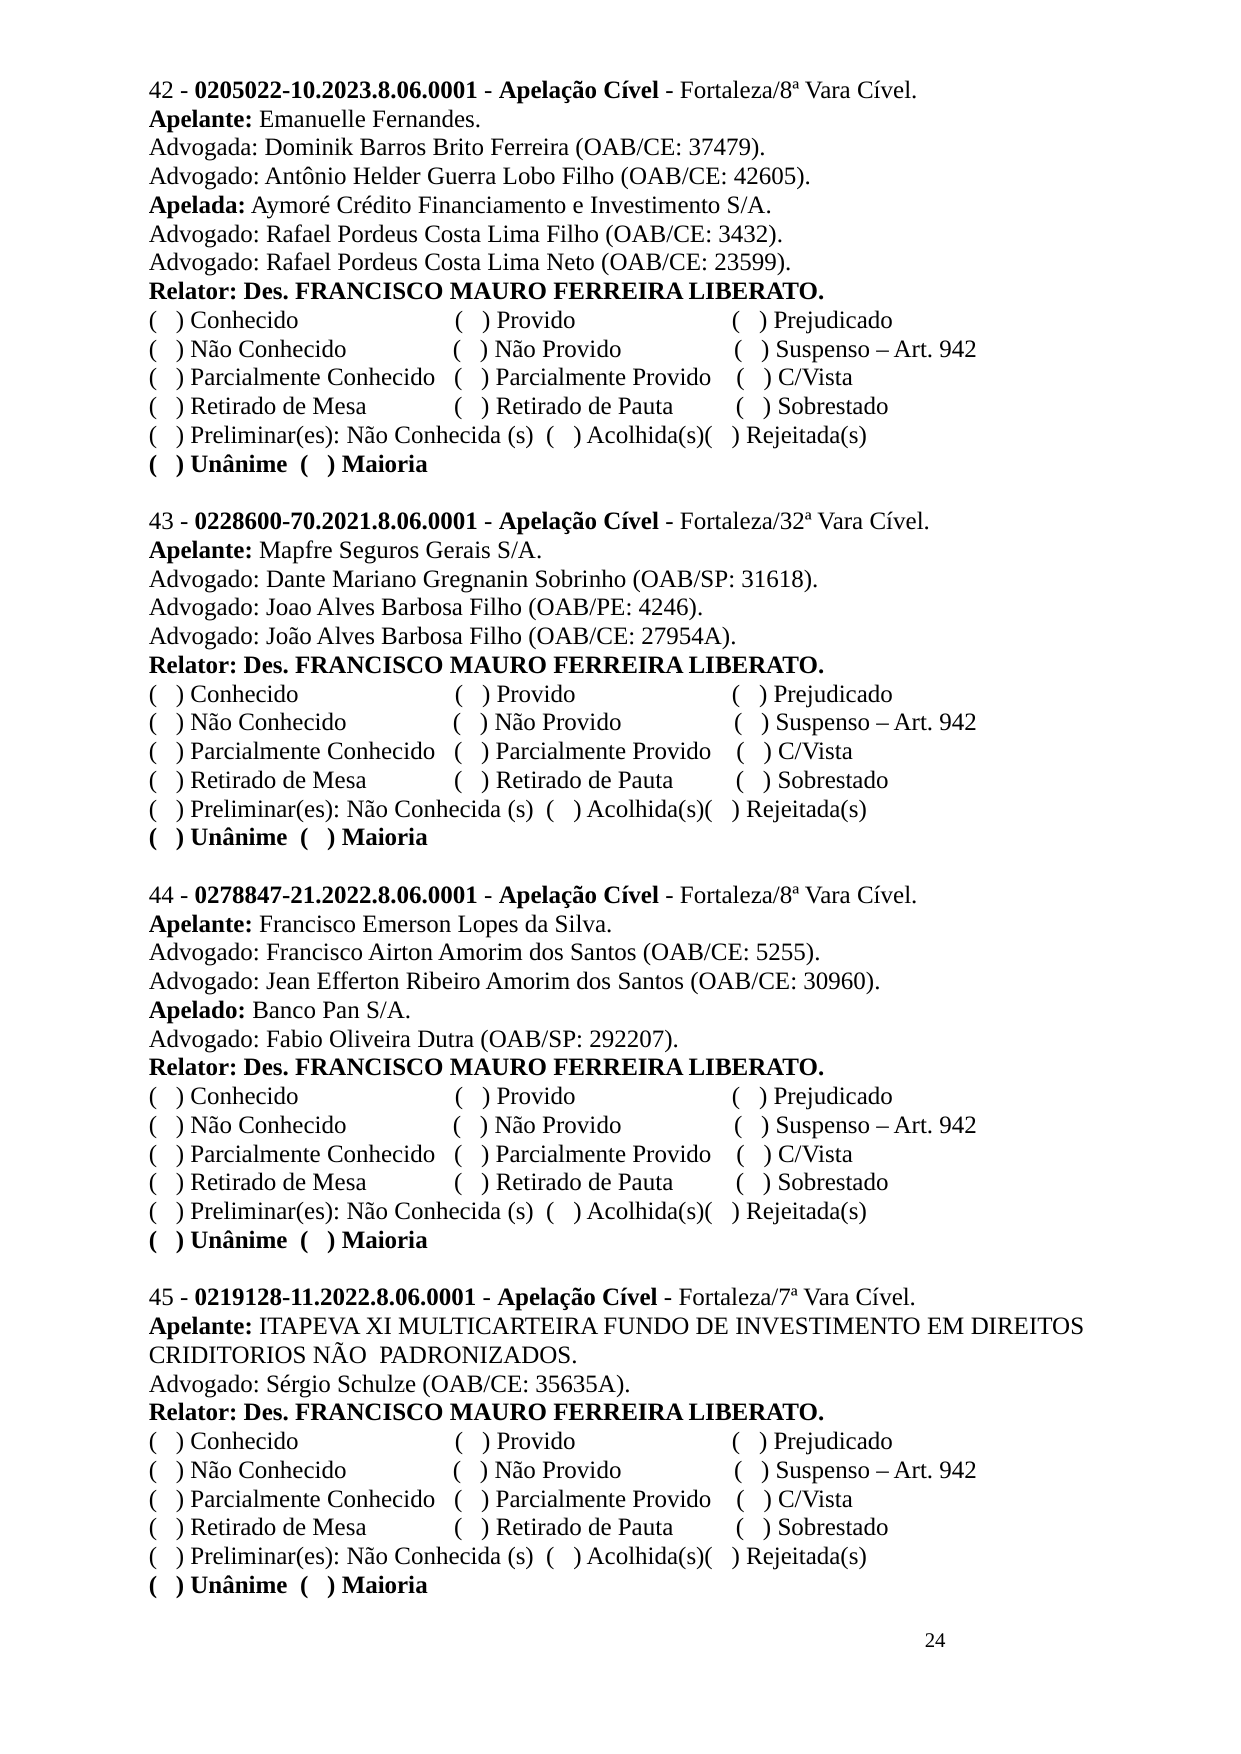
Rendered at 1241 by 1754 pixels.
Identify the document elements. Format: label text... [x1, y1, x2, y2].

text ( ) Conhecido ( ) Provido ( ) Prejudicado [148, 1081, 1141, 1110]
text Relator: Des. FRANCISCO MAURO FERREIRA LIBERATO. [148, 1397, 1141, 1426]
text Advogado: Jean Efferton Ribeiro Amorim dos Santos (OAB/CE: 30960). [148, 966, 1141, 995]
text ( ) Unânime ( ) Maioria [148, 1225, 1158, 1254]
text Relator: Des. FRANCISCO MAURO FERREIRA LIBERATO. [148, 1052, 1141, 1081]
text ( ) Preliminar(es): Não Conhecida (s) ( ) Acolhida(s)( ) Rejeitada(s) [148, 794, 1158, 822]
text ( ) Retirado de Mesa ( ) Retirado de Pauta ( ) Sobrestado [148, 391, 1158, 420]
text Advogado: Joao Alves Barbosa Filho (OAB/PE: 4246). [148, 592, 1141, 621]
text Advogado: Rafael Pordeus Costa Lima Neto (OAB/CE: 23599). [148, 247, 1141, 276]
text ( ) Parcialmente Conhecido ( ) Parcialmente Provido ( ) C/Vista [148, 1484, 1158, 1512]
text Advogado: Antônio Helder Guerra Lobo Filho (OAB/CE: 42605). [148, 161, 1141, 190]
text Relator: Des. FRANCISCO MAURO FERREIRA LIBERATO. [148, 276, 1141, 305]
text Apelante: Emanuelle Fernandes. [148, 104, 1141, 132]
text ( ) Unânime ( ) Maioria [148, 822, 1158, 851]
text Advogado: João Alves Barbosa Filho (OAB/CE: 27954A). [148, 621, 1141, 650]
text ( ) Conhecido ( ) Provido ( ) Prejudicado [148, 305, 1141, 334]
text Apelado: Banco Pan S/A. [148, 995, 1141, 1024]
text 42 - 0205022-10.2023.8.06.0001 - Apelação Cível - Fortaleza/8ª Vara Cível. [148, 75, 1141, 104]
text ( ) Parcialmente Conhecido ( ) Parcialmente Provido ( ) C/Vista [148, 736, 1158, 765]
text Apelada: Aymoré Crédito Financiamento e Investimento S/A. [148, 190, 1141, 219]
text ( ) Não Conhecido ( ) Não Provido ( ) Suspenso – Art. 942 [148, 1110, 1158, 1139]
text ( ) Conhecido ( ) Provido ( ) Prejudicado [148, 1426, 1141, 1455]
text Advogado: Sérgio Schulze (OAB/CE: 35635A). [148, 1369, 1141, 1397]
text ( ) Unânime ( ) Maioria [148, 449, 1158, 477]
text ( ) Unânime ( ) Maioria [148, 1570, 1158, 1599]
text Relator: Des. FRANCISCO MAURO FERREIRA LIBERATO. [148, 650, 1141, 679]
text ( ) Conhecido ( ) Provido ( ) Prejudicado [148, 679, 1141, 707]
text ( ) Não Conhecido ( ) Não Provido ( ) Suspenso – Art. 942 [148, 707, 1158, 736]
text ( ) Não Conhecido ( ) Não Provido ( ) Suspenso – Art. 942 [148, 334, 1158, 362]
text ( ) Preliminar(es): Não Conhecida (s) ( ) Acolhida(s)( ) Rejeitada(s) [148, 420, 1158, 449]
text Apelante: ITAPEVA XI MULTICARTEIRA FUNDO DE INVESTIMENTO EM DIREITOS CRIDITORIOS NÃO PADRONIZADOS. [148, 1311, 1141, 1369]
text ( ) Parcialmente Conhecido ( ) Parcialmente Provido ( ) C/Vista [148, 1139, 1158, 1167]
text ( ) Preliminar(es): Não Conhecida (s) ( ) Acolhida(s)( ) Rejeitada(s) [148, 1196, 1158, 1225]
text ( ) Retirado de Mesa ( ) Retirado de Pauta ( ) Sobrestado [148, 1512, 1158, 1541]
text Advogado: Rafael Pordeus Costa Lima Filho (OAB/CE: 3432). [148, 219, 1141, 247]
text Advogado: Fabio Oliveira Dutra (OAB/SP: 292207). [148, 1024, 1141, 1052]
text Apelante: Mapfre Seguros Gerais S/A. [148, 535, 1141, 564]
text ( ) Não Conhecido ( ) Não Provido ( ) Suspenso – Art. 942 [148, 1455, 1158, 1484]
text 44 - 0278847-21.2022.8.06.0001 - Apelação Cível - Fortaleza/8ª Vara Cível. [148, 880, 1141, 909]
text ( ) Preliminar(es): Não Conhecida (s) ( ) Acolhida(s)( ) Rejeitada(s) [148, 1541, 1158, 1570]
text Advogado: Francisco Airton Amorim dos Santos (OAB/CE: 5255). [148, 937, 1141, 966]
text Apelante: Francisco Emerson Lopes da Silva. [148, 909, 1141, 937]
text 45 - 0219128-11.2022.8.06.0001 - Apelação Cível - Fortaleza/7ª Vara Cível. [148, 1282, 1141, 1311]
text ( ) Retirado de Mesa ( ) Retirado de Pauta ( ) Sobrestado [148, 1167, 1158, 1196]
text ( ) Retirado de Mesa ( ) Retirado de Pauta ( ) Sobrestado [148, 765, 1158, 794]
text 43 - 0228600-70.2021.8.06.0001 - Apelação Cível - Fortaleza/32ª Vara Cível. [148, 506, 1141, 535]
text Advogada: Dominik Barros Brito Ferreira (OAB/CE: 37479). [148, 132, 1141, 161]
text ( ) Parcialmente Conhecido ( ) Parcialmente Provido ( ) C/Vista [148, 362, 1158, 391]
text Advogado: Dante Mariano Gregnanin Sobrinho (OAB/SP: 31618). [148, 564, 1141, 592]
